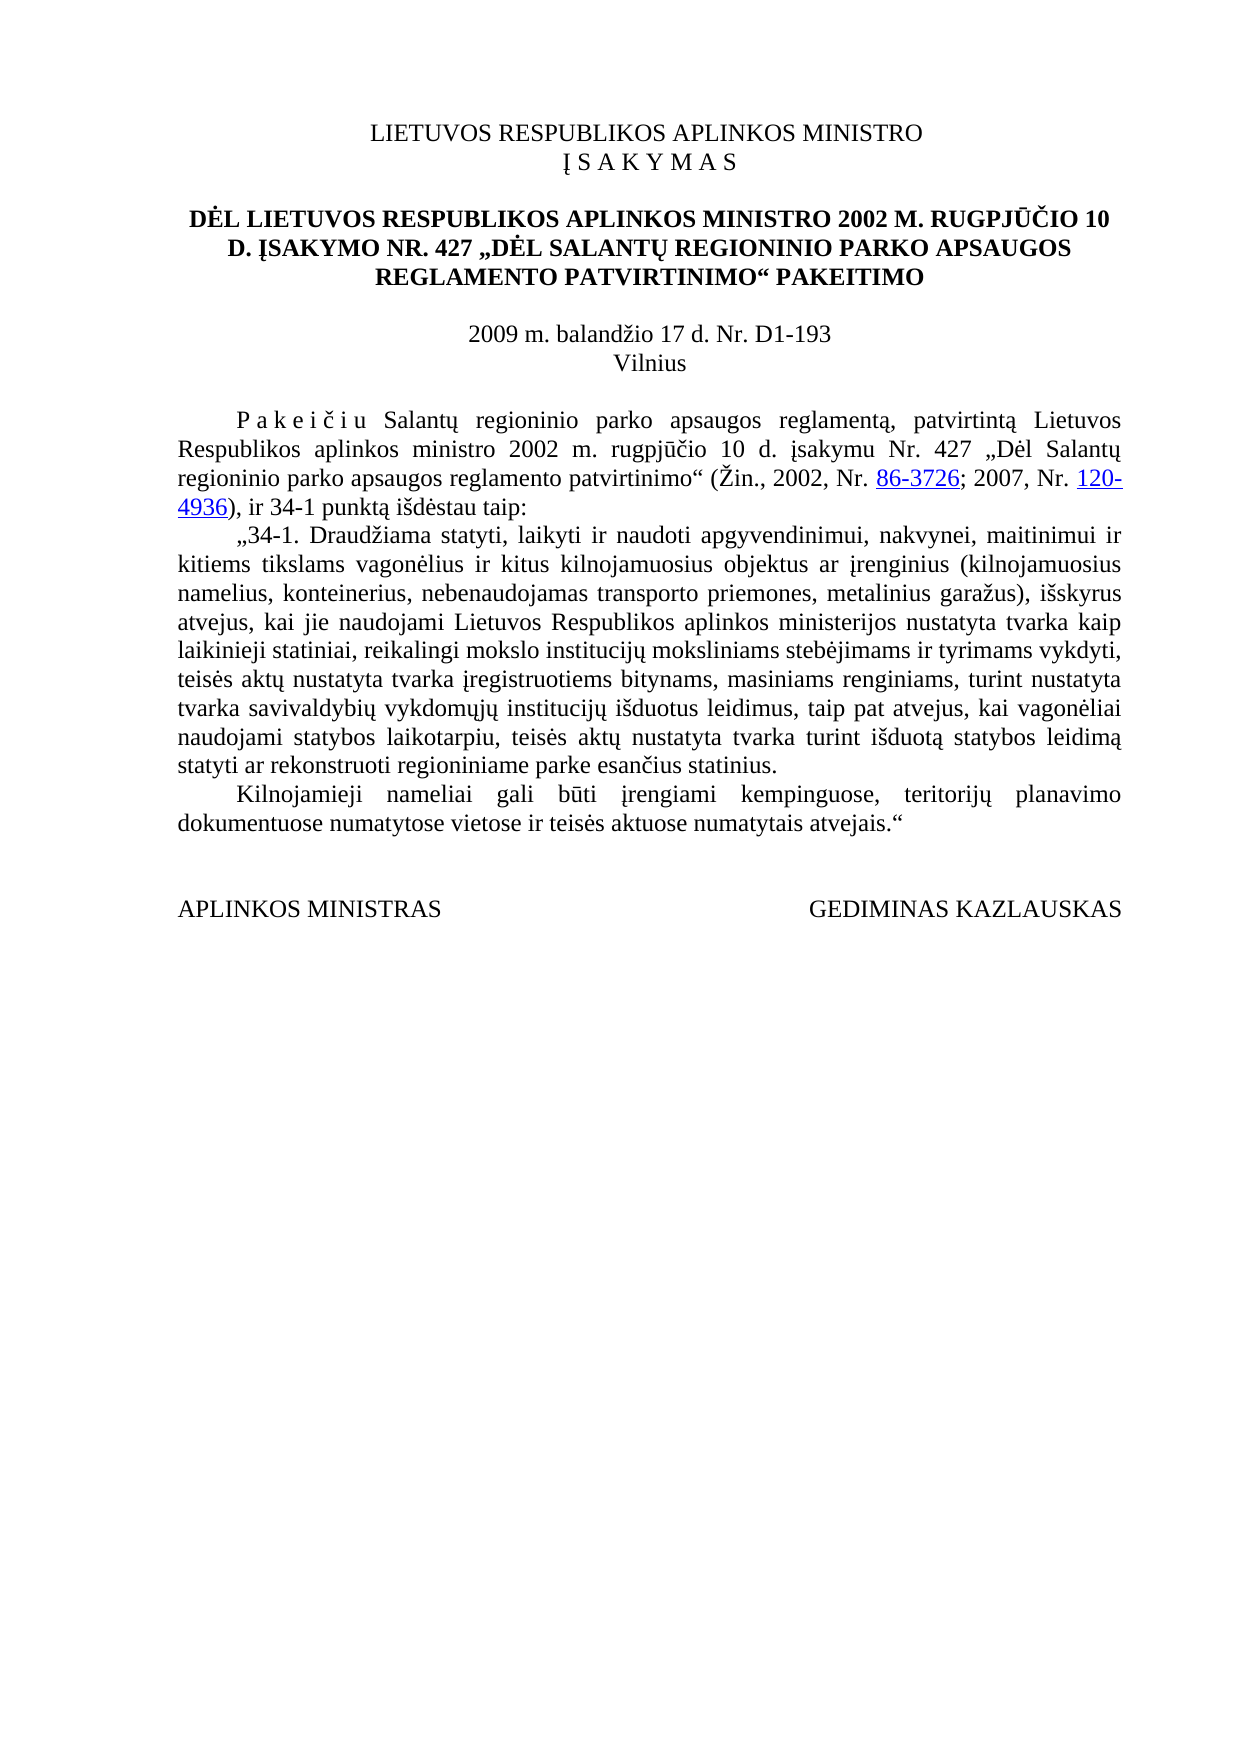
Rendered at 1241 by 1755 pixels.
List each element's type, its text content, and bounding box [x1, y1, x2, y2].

text 2009 m. balandžio 17 d. Nr. D1-193 [177, 319, 1122, 348]
text LIETUVOS RESPUBLIKOS APLINKOS MINISTRO [177, 118, 1122, 147]
text „34-1. Draudžiama statyti, laikyti ir naudoti apgyvendinimui, nakvynei, maitinimui ir kitiems tikslams vagonėlius ir kitus kilnojamuosius objektus ar įrenginius (kilnojamuosius namelius, konteinerius, nebenaudojamas transporto priemones, metalinius garažus), išskyrus atvejus, kai jie naudojami Lietuvos Respublikos aplinkos ministerijos nustatyta tvarka kaip laikinieji statiniai, reikalingi mokslo institucijų moksliniams stebėjimams ir tyrimams vykdyti, teisės aktų nustatyta tvarka įregistruotiems bitynams, masiniams renginiams, turint nustatyta tvarka savivaldybių vykdomųjų institucijų išduotus leidimus, taip pat atvejus, kai vagonėliai naudojami statybos laikotarpiu, teisės aktų nustatyta tvarka turint išduotą statybos leidimą statyti ar rekonstruoti regioniniame parke esančius statinius. [177, 521, 1122, 779]
text Pakeičiu Salantų regioninio parko apsaugos reglamentą, patvirtintą Lietuvos Respublikos aplinkos ministro 2002 m. rugpjūčio 10 d. įsakymu Nr. 427 „Dėl Salantų regioninio parko apsaugos reglamento patvirtinimo“ (Žin., 2002, Nr. 86-3726; 2007, Nr. 120-4936), ir 34-1 punktą išdėstau taip: [177, 406, 1122, 521]
text DĖL LIETUVOS RESPUBLIKOS APLINKOS MINISTRO 2002 M. RUGPJŪČIO 10 D. ĮSAKYMO NR. 427 „DĖL SALANTŲ REGIONINIO PARKO APSAUGOS REGLAMENTO PATVIRTINIMO“ PAKEITIMO [177, 204, 1122, 291]
text ĮSAKYMAS [177, 147, 1122, 176]
text Vilnius [177, 348, 1122, 377]
text APLINKOS MINISTRAS GEDIMINAS KAZLAUSKAS [177, 894, 1122, 923]
text Kilnojamieji nameliai gali būti įrengiami kempinguose, teritorijų planavimo dokumentuose numatytose vietose ir teisės aktuose numatytais atvejais.“ [177, 779, 1122, 837]
